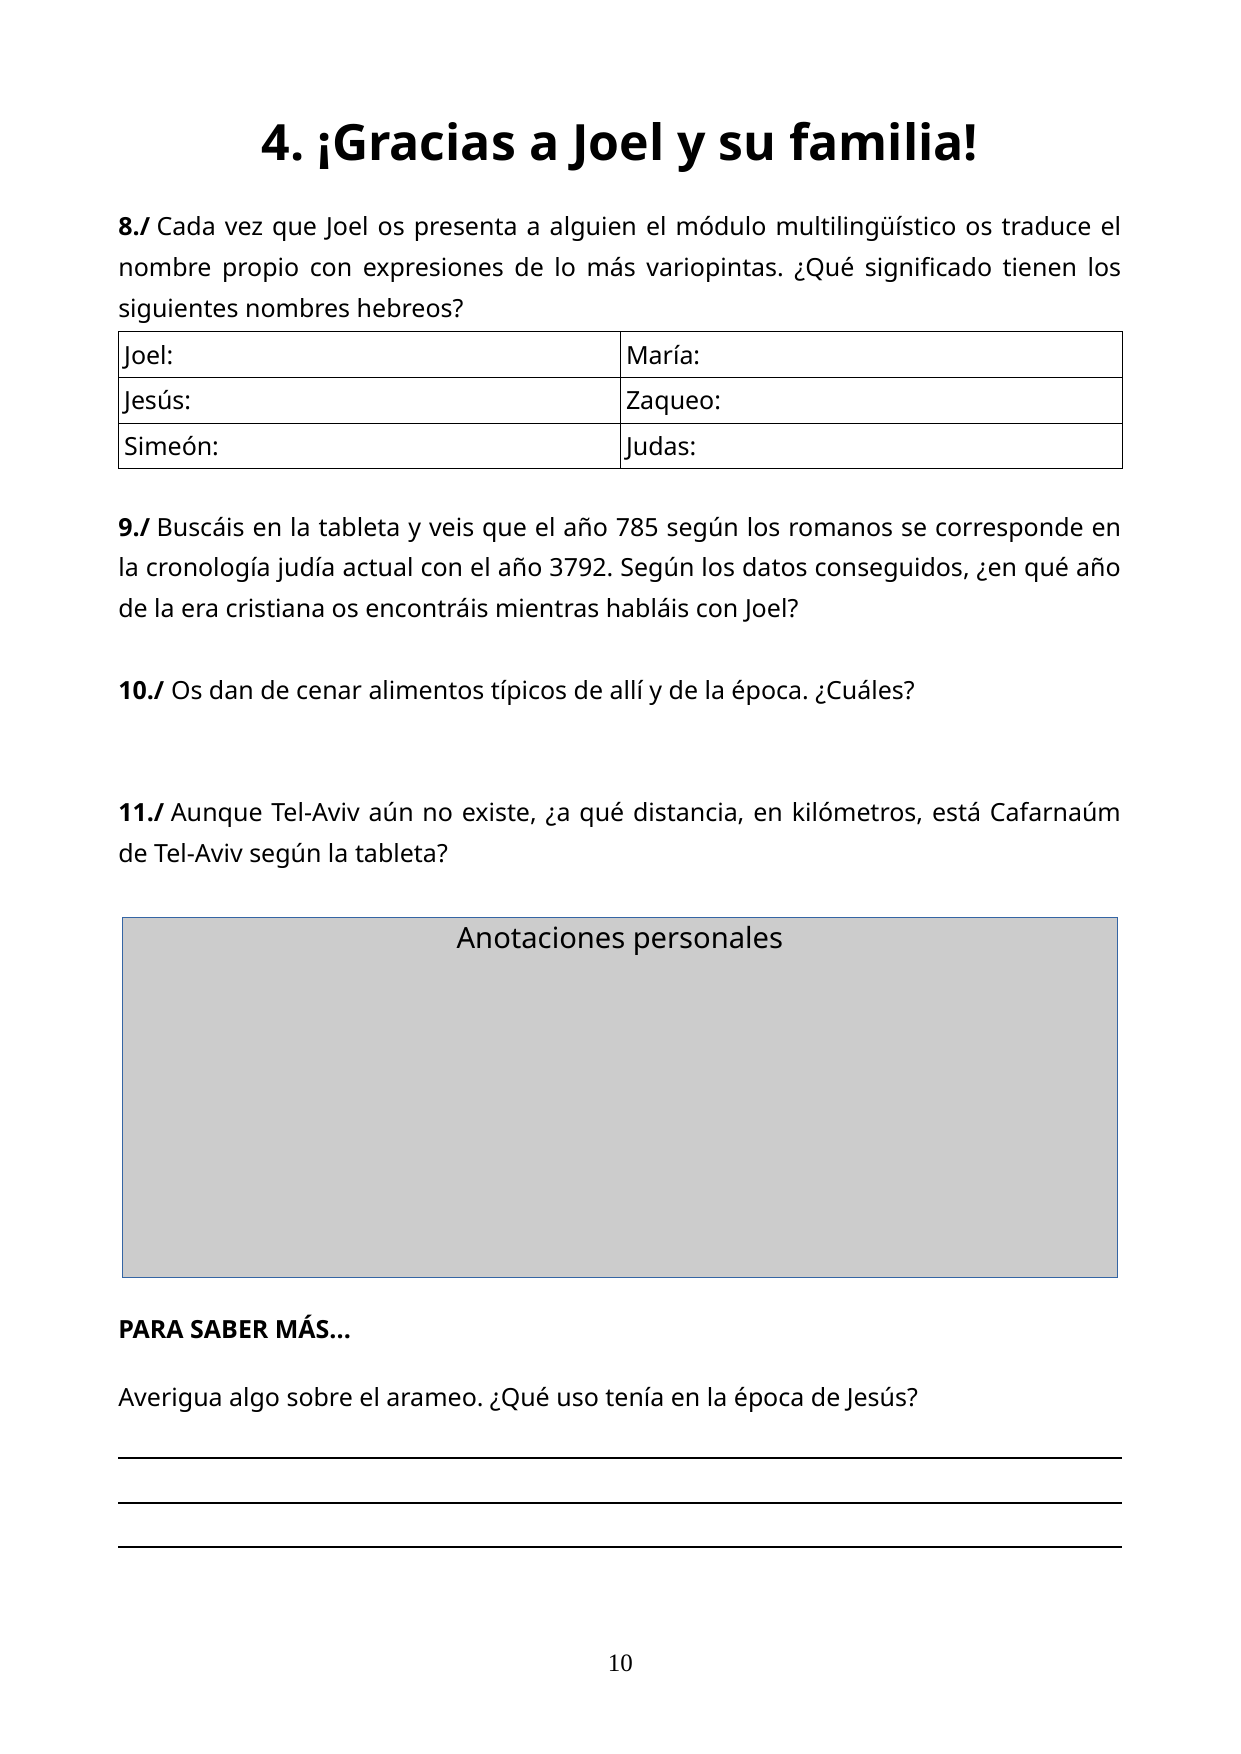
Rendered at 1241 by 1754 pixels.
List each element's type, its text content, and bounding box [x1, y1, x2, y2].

text 4. ¡Gracias a Joel y su familia! [118, 107, 1122, 175]
text Averigua algo sobre el arameo. ¿Qué uso tenía en la época de Jesús? [118, 1380, 1122, 1414]
table_cell Judas: [621, 424, 1122, 468]
text 8./ Cada vez que Joel os presenta a alguien el módulo multilingüístico os traduce el nombre propio con expresiones de lo más variopintas. ¿Qué significado tienen los siguientes nombres hebreos? [118, 209, 1122, 325]
text 11./ Aunque Tel-Aviv aún no existe, ¿a qué distancia, en kilómetros, está Cafarnaúm de Tel-Aviv según la tableta? [118, 795, 1122, 870]
table_cell Jesús: [119, 378, 620, 423]
table_header Joel: [119, 332, 620, 377]
table_header María: [621, 332, 1122, 377]
table_cell Zaqueo: [621, 378, 1122, 423]
text 10./ Os dan de cenar alimentos típicos de allí y de la época. ¿Cuáles? [118, 673, 1122, 707]
text 9./ Buscáis en la tableta y veis que el año 785 según los romanos se corresponde en la cronología judía actual con el año 3792. Según los datos conseguidos, ¿en qué año de la era cristiana os encontráis mientras habláis con Joel? [118, 469, 1122, 625]
text PARA SABER MÁS... [118, 1312, 1122, 1346]
table_cell Simeón: [119, 424, 620, 468]
